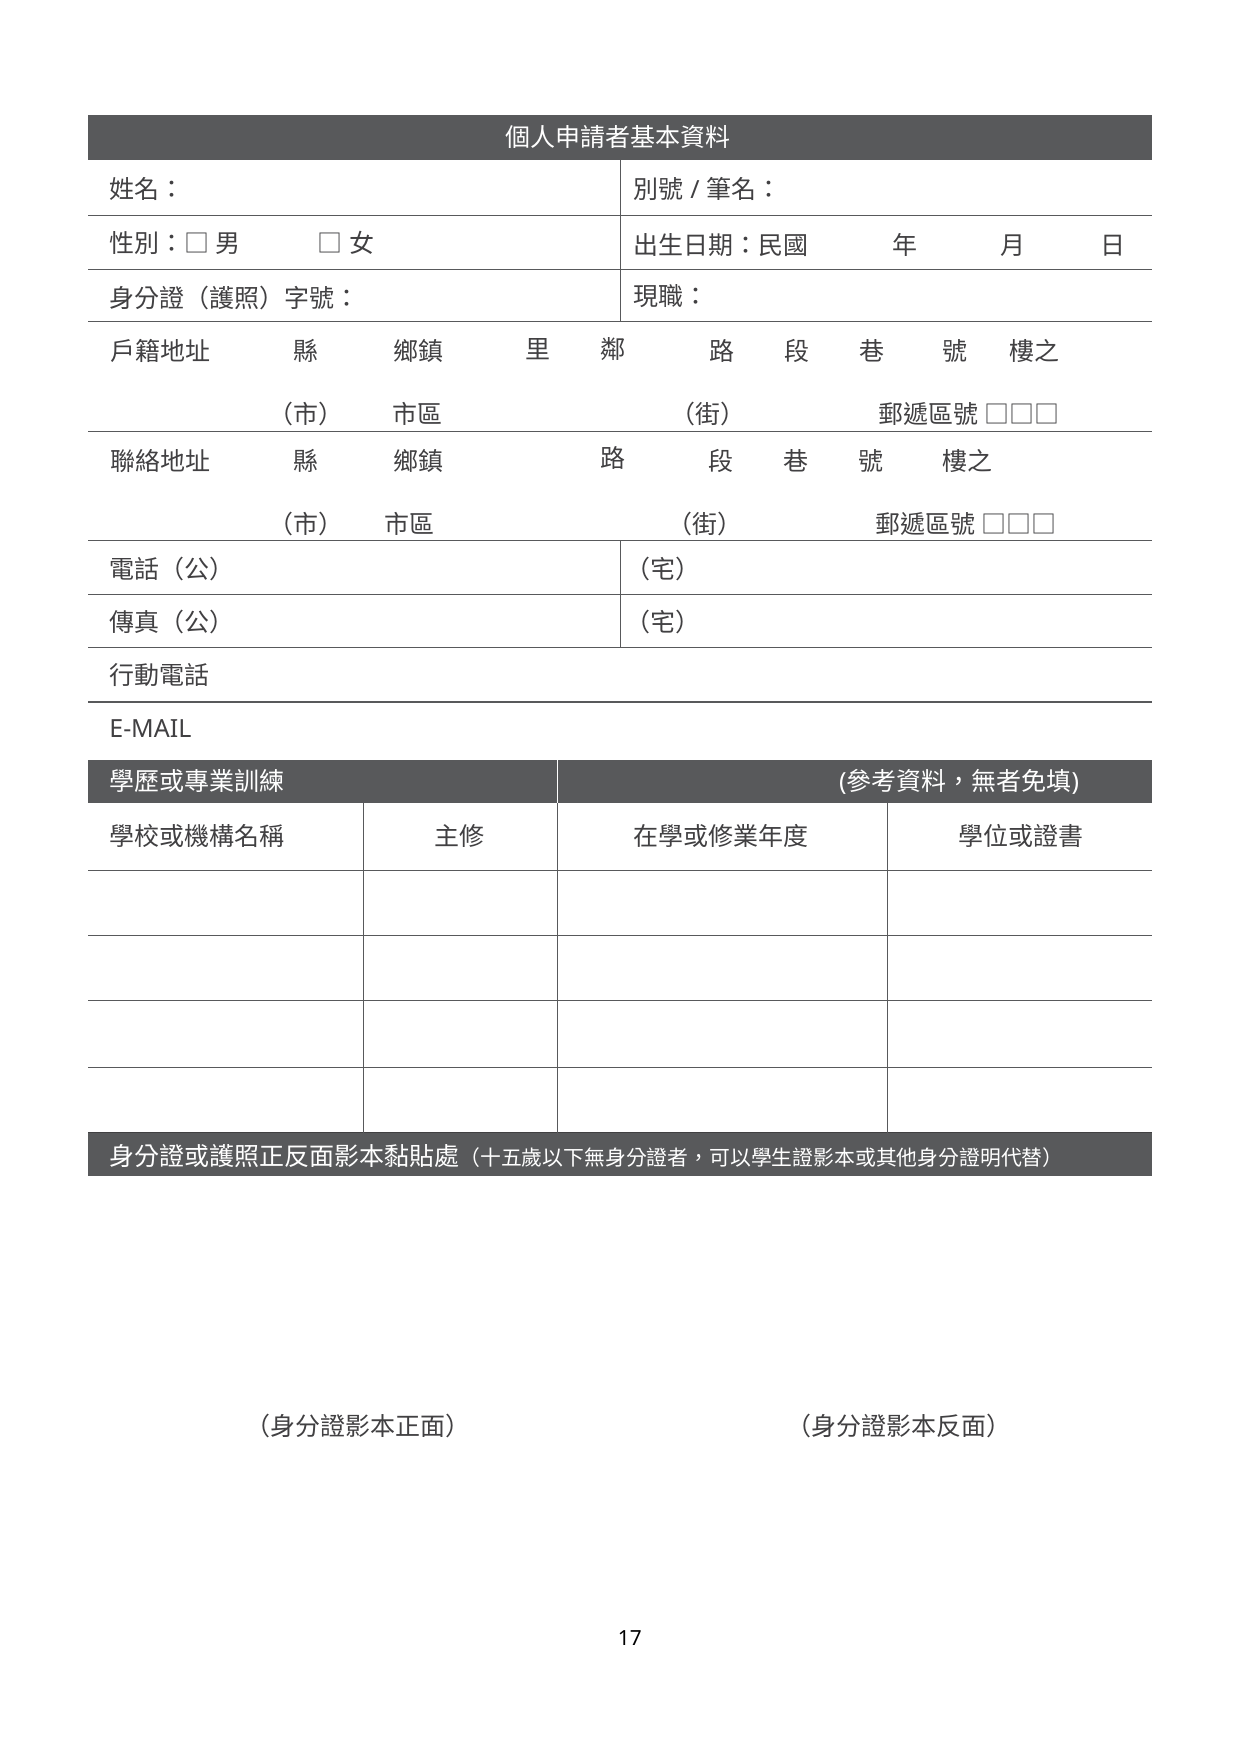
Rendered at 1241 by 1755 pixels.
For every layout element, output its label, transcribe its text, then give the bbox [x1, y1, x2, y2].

table_cell [558, 1176, 630, 1625]
table_cell 聯絡地址 縣 鄉鎮 （市） 市區 [88, 432, 498, 540]
table_header 個人申請者基本資料 [88, 115, 1152, 160]
table_cell 鄰 [558, 322, 630, 431]
table_cell (參考資料，無者免填) [630, 760, 1152, 803]
table_cell 路 段 巷 號 樓之 （街） 郵遞區號 □□□ [630, 322, 1152, 431]
table_cell 段 巷 號 樓之 （街） 郵遞區號 □□□ [630, 432, 1152, 540]
table_cell [88, 1068, 363, 1132]
table_cell [364, 1068, 557, 1132]
table_cell 傳真（公） [88, 595, 620, 647]
table_cell 戶籍地址 縣 鄉鎮 （市） 市區 [88, 322, 498, 431]
table_cell （身分證影本反面） [630, 1176, 1152, 1625]
table_cell 里 [498, 322, 557, 431]
table_cell 身分證（護照）字號： [88, 270, 620, 321]
table_cell 學位或證書 [888, 803, 1152, 870]
table_cell 行動電話 [88, 648, 1152, 701]
table_cell 路 [558, 432, 630, 540]
table_cell 主修 [364, 803, 557, 870]
table_cell 電話（公） [88, 541, 620, 594]
table_cell [558, 936, 887, 1000]
table_cell （宅） [621, 541, 1152, 594]
table_cell [888, 871, 1152, 935]
table_cell [888, 1068, 1152, 1132]
table_cell [498, 760, 557, 803]
table_cell 身分證或護照正反面影本黏貼處（十五歲以下無身分證者，可以學生證影本或其他身分證明代替） [88, 1133, 1152, 1176]
table_cell 出生日期：民國 年 月 日 [621, 216, 1152, 269]
table_cell 姓名： [88, 160, 620, 214]
table_cell 在學或修業年度 [558, 803, 887, 870]
table_cell [88, 1001, 363, 1067]
table_cell [558, 760, 630, 803]
table_cell 學歷或專業訓練 [88, 760, 498, 803]
table_cell [558, 1001, 887, 1067]
table_cell [88, 871, 363, 935]
table_cell [888, 936, 1152, 1000]
table_cell 學校或機構名稱 [88, 803, 363, 870]
table_cell [88, 936, 363, 1000]
table_cell [364, 1001, 557, 1067]
table_cell [888, 1001, 1152, 1067]
table_cell E-MAIL [88, 703, 1152, 759]
table_cell 別號 / 筆名： [621, 160, 1152, 214]
table_cell [364, 871, 557, 935]
table_cell [498, 432, 557, 540]
table_cell [364, 936, 557, 1000]
table_cell [558, 1068, 887, 1132]
table_cell [558, 871, 887, 935]
table_cell （宅） [621, 595, 1152, 647]
table_cell 性別：□ 男 □ 女 [88, 216, 620, 269]
table_cell （身分證影本正面） [88, 1176, 498, 1625]
table_cell 現職： [621, 270, 1152, 321]
table_cell [498, 1176, 557, 1625]
